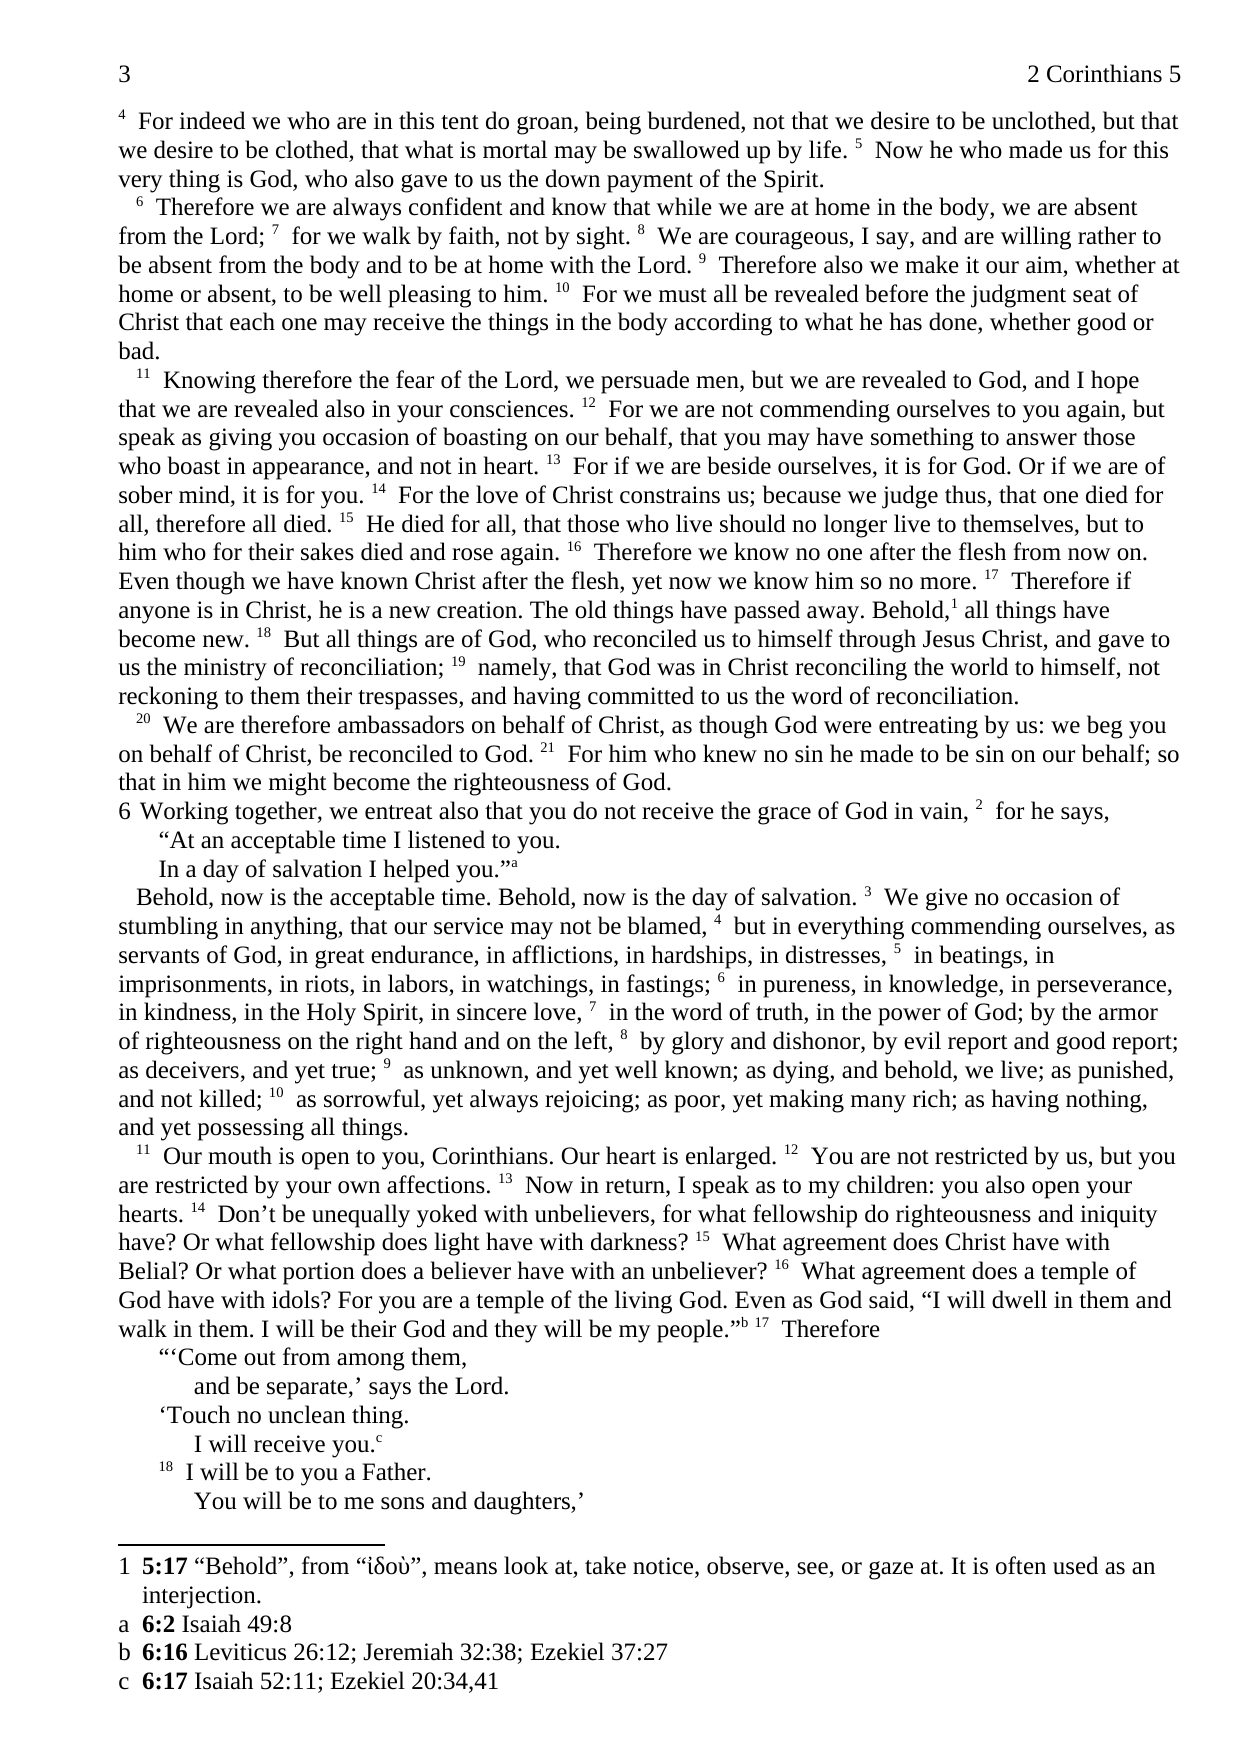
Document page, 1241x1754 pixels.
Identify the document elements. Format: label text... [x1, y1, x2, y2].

text 11 Knowing therefore the fear of the Lord, we persuade men, but we are revealed to God, and I hope that we are revealed also in your consciences. 12 For we are not commending ourselves to you again, but speak as giving you occasion of boasting on our behalf, that you may have something to answer those who boast in appearance, and not in heart. 13 For if we are beside ourselves, it is for God. Or if we are of sober mind, it is for you. 14 For the love of Christ constrains us; because we judge thus, that one died for all, therefore all died. 15 He died for all, that those who live should no longer live to themselves, but to him who for their sakes died and rose again. 16 Therefore we know no one after the flesh from now on. Even though we have known Christ after the flesh, yet now we know him so no more. 17 Therefore if anyone is in Christ, he is a new creation. The old things have passed away. Behold, all things have become new. 18 But all things are of God, who reconciled us to himself through Jesus Christ, and gave to us the ministry of reconciliation; 19 namely, that God was in Christ reconciling the world to himself, not reckoning to them their trespasses, and having committed to us the word of reconciliation. [118, 365, 1181, 710]
text 11 Our mouth is open to you, Corinthians. Our heart is enlarged. 12 You are not restricted by us, but you are restricted by your own affections. 13 Now in return, I speak as to my children: you also open your hearts. 14 Don’t be unequally yoked with unbelievers, for what fellowship do righteousness and iniquity have? Or what fellowship does light have with darkness? 15 What agreement does Christ have with Belial? Or what portion does a believer have with an unbeliever? 16 What agreement does a temple of God have with idols? For you are a temple of the living God. Even as God said, “I will dwell in them and walk in them. I will be their God and they will be my people.” 17 Therefore [118, 1141, 1181, 1342]
text “‘Come out from among them, [158, 1342, 1181, 1371]
text 18 I will be to you a Father. [158, 1457, 1181, 1486]
text and be separate,’ says the Lord. [194, 1371, 1181, 1400]
text 6:16 Leviticus 26:12; Jeremiah 32:38; Ezekiel 37:27 [118, 1637, 1181, 1666]
text In a day of salvation I helped you.” [158, 854, 1181, 882]
text You will be to me sons and daughters,’ [194, 1486, 1181, 1515]
text 5For we know that if the earthly house of our tent is dissolved, we have a building from God, a house not made with hands, eternal, in the heavens. 2 For most certainly in this we groan, longing to be clothed with our habitation which is from heaven, 3 if indeed being clothed, we will not be found naked. 4 For indeed we who are in this tent do groan, being burdened, not that we desire to be unclothed, but that we desire to be clothed, that what is mortal may be swallowed up by life. 5 Now he who made us for this very thing is God, who also gave to us the down payment of the Spirit. [118, 106, 1181, 192]
text ‘Touch no unclean thing. [158, 1400, 1181, 1429]
text 6:17 Isaiah 52:11; Ezekiel 20:34,41 [118, 1666, 1181, 1695]
text Behold, now is the acceptable time. Behold, now is the day of salvation. 3 We give no occasion of stumbling in anything, that our service may not be blamed, 4 but in everything commending ourselves, as servants of God, in great endurance, in afflictions, in hardships, in distresses, 5 in beatings, in imprisonments, in riots, in labors, in watchings, in fastings; 6 in pureness, in knowledge, in perseverance, in kindness, in the Holy Spirit, in sincere love, 7 in the word of truth, in the power of God; by the armor of righteousness on the right hand and on the left, 8 by glory and dishonor, by evil report and good report; as deceivers, and yet true; 9 as unknown, and yet well known; as dying, and behold, we live; as punished, and not killed; 10 as sorrowful, yet always rejoicing; as poor, yet making many rich; as having nothing, and yet possessing all things. [118, 882, 1181, 1141]
text “At an acceptable time I listened to you. [158, 825, 1181, 854]
text 6 Therefore we are always confident and know that while we are at home in the body, we are absent from the Lord; 7 for we walk by faith, not by sight. 8 We are courageous, I say, and are willing rather to be absent from the body and to be at home with the Lord. 9 Therefore also we make it our aim, whether at home or absent, to be well pleasing to him. 10 For we must all be revealed before the judgment seat of Christ that each one may receive the things in the body according to what he has done, whether good or bad. [118, 192, 1181, 365]
text 20 We are therefore ambassadors on behalf of Christ, as though God were entreating by us: we beg you on behalf of Christ, be reconciled to God. 21 For him who knew no sin he made to be sin on our behalf; so that in him we might become the righteousness of God. [118, 710, 1181, 796]
text 5:17 “Behold”, from “ἰδοὺ”, means look at, take notice, observe, see, or gaze at. It is often used as an interjection. [118, 1551, 1181, 1609]
text 6Working together, we entreat also that you do not receive the grace of God in vain, 2 for he says, [118, 796, 1181, 825]
text 6:2 Isaiah 49:8 [118, 1609, 1181, 1637]
text I will receive you. [194, 1429, 1181, 1457]
